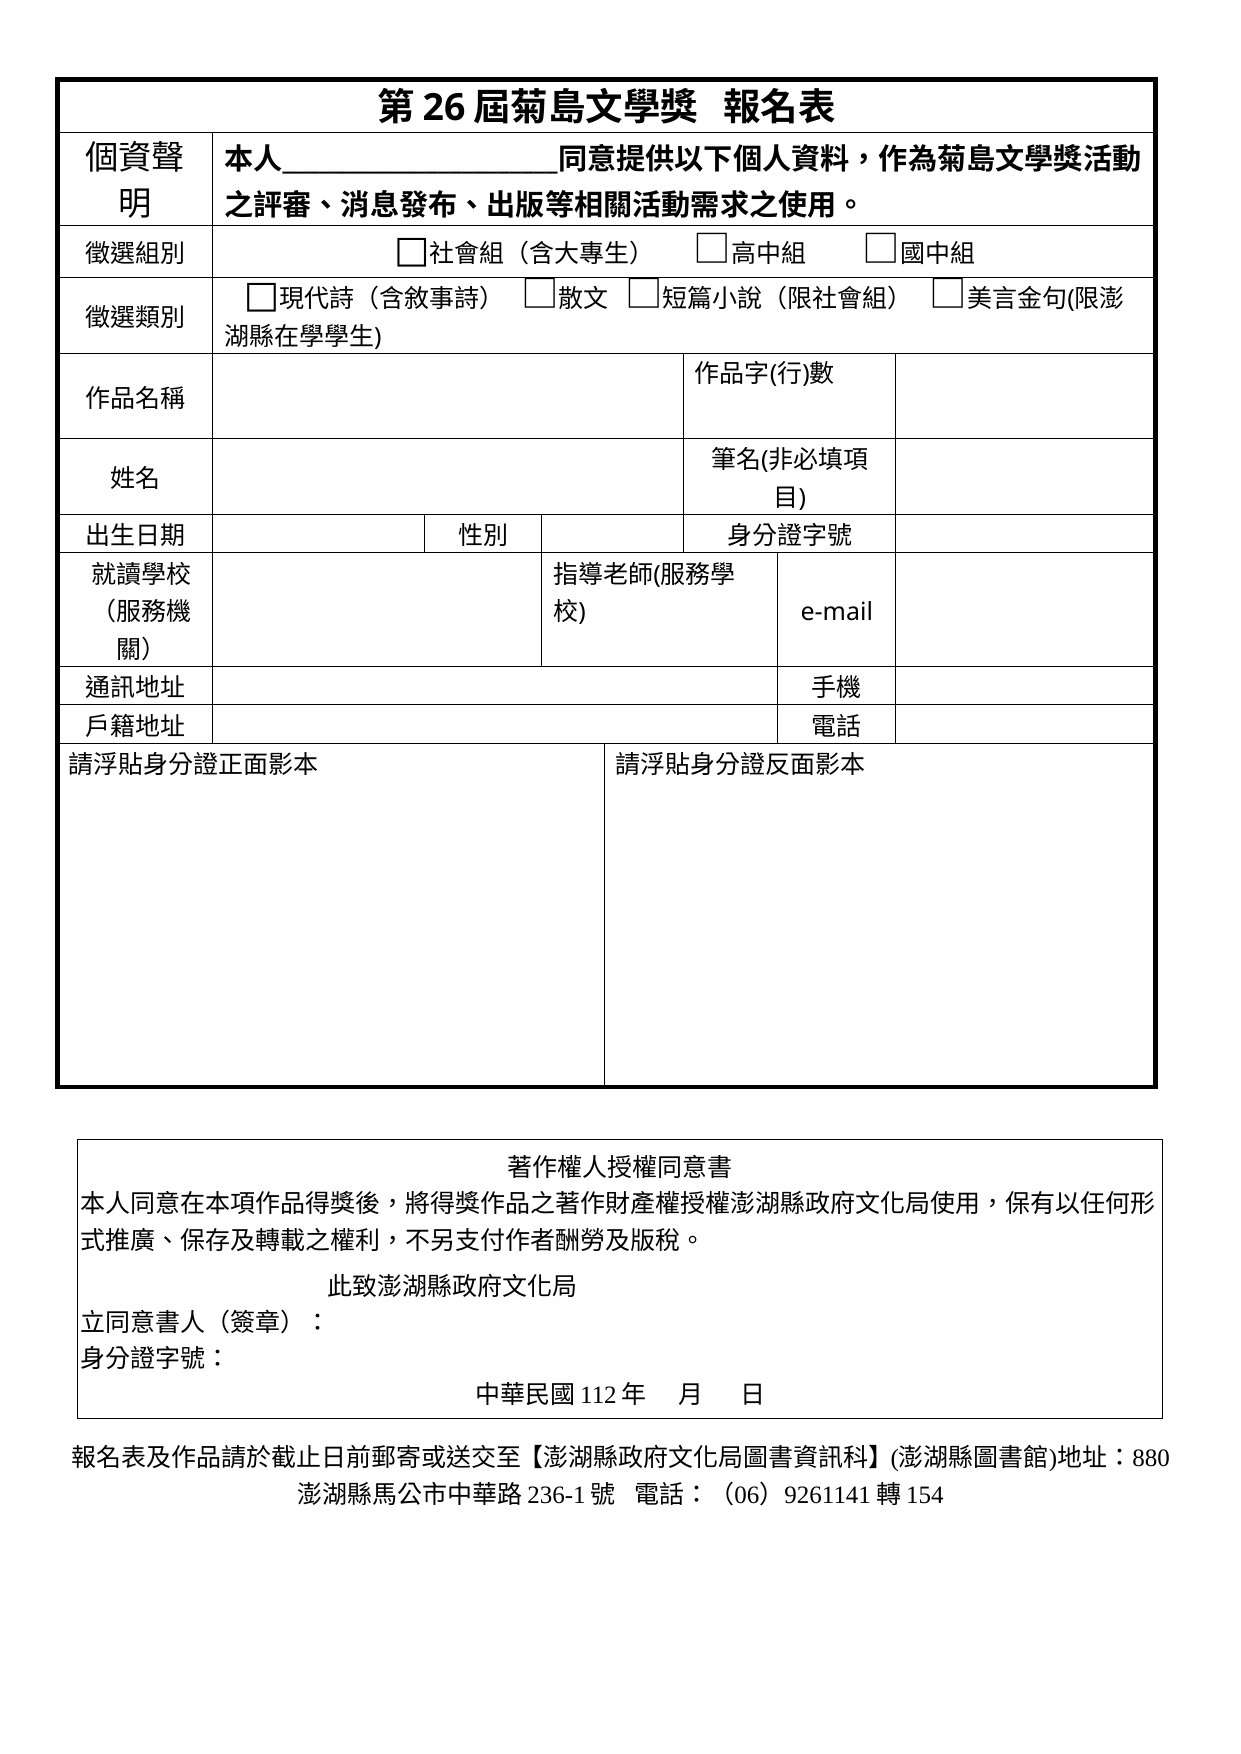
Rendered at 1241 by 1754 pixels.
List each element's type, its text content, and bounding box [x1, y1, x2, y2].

table_cell □社會組（含大專生） □高中組 □國中組 [213, 226, 1153, 277]
table_cell [896, 705, 1153, 743]
table_cell 手機 [778, 667, 895, 704]
table_cell [896, 354, 1153, 438]
table_cell 通訊地址 [60, 667, 212, 704]
table_cell 筆名(非必填項目) [684, 439, 895, 514]
text 報名表及作品請於截止日前郵寄或送交至【澎湖縣政府文化局圖書資訊科】(澎湖縣圖書館)地址：880澎湖縣馬公市中華路236-1號 電話：（06）9261141轉154 [71, 1438, 1169, 1510]
table_cell 徵選類別 [60, 278, 212, 353]
table_cell 姓名 [60, 439, 212, 514]
table_cell 作品字(行)數 [684, 354, 895, 438]
table_cell 請浮貼身分證反面影本 [605, 744, 1153, 1084]
table_cell 性別 [425, 515, 541, 552]
table_cell [896, 515, 1153, 552]
table_cell 就讀學校 （服務機關） [60, 553, 212, 666]
table_cell 本人_______________________同意提供以下個人資料，作為菊島文學獎活動之評審、消息發布、出版等相關活動需求之使用。 [213, 133, 1153, 225]
table_cell [896, 439, 1153, 514]
table_cell 作品名稱 [60, 354, 212, 438]
table_header 著作權人授權同意書 本人同意在本項作品得獎後，將得獎作品之著作財產權授權澎湖縣政府文化局使用，保有以任何形式推廣、保存及轉載之權利，不另支付作者酬勞及版稅。 此致澎湖縣政府文化局 立同意書人（簽章）： 身分證字號： 中華民國112年 月 日 [78, 1140, 1162, 1418]
table_cell 指導老師(服務學校) [542, 553, 777, 666]
table_cell [896, 667, 1153, 704]
table_cell [213, 705, 777, 743]
table_cell [213, 439, 683, 514]
table_header 第26屆菊島文學獎 報名表 [60, 82, 1153, 132]
table_cell [213, 354, 683, 438]
table_cell [213, 553, 541, 666]
table_cell 請浮貼身分證正面影本 [60, 744, 604, 1084]
table_cell 電話 [778, 705, 895, 743]
table_cell 戶籍地址 [60, 705, 212, 743]
table_cell [213, 515, 424, 552]
table_cell 身分證字號 [684, 515, 895, 552]
table_cell [896, 553, 1153, 666]
table_cell [542, 515, 683, 552]
table_cell e-mail [778, 553, 895, 666]
table_cell 個資聲明 [60, 133, 212, 225]
table_cell □現代詩（含敘事詩） □散文 □短篇小說（限社會組） □美言金句(限澎湖縣在學學生) [213, 278, 1153, 353]
table_cell [213, 667, 777, 704]
table_cell 出生日期 [60, 515, 212, 552]
table_cell 徵選組別 [60, 226, 212, 277]
